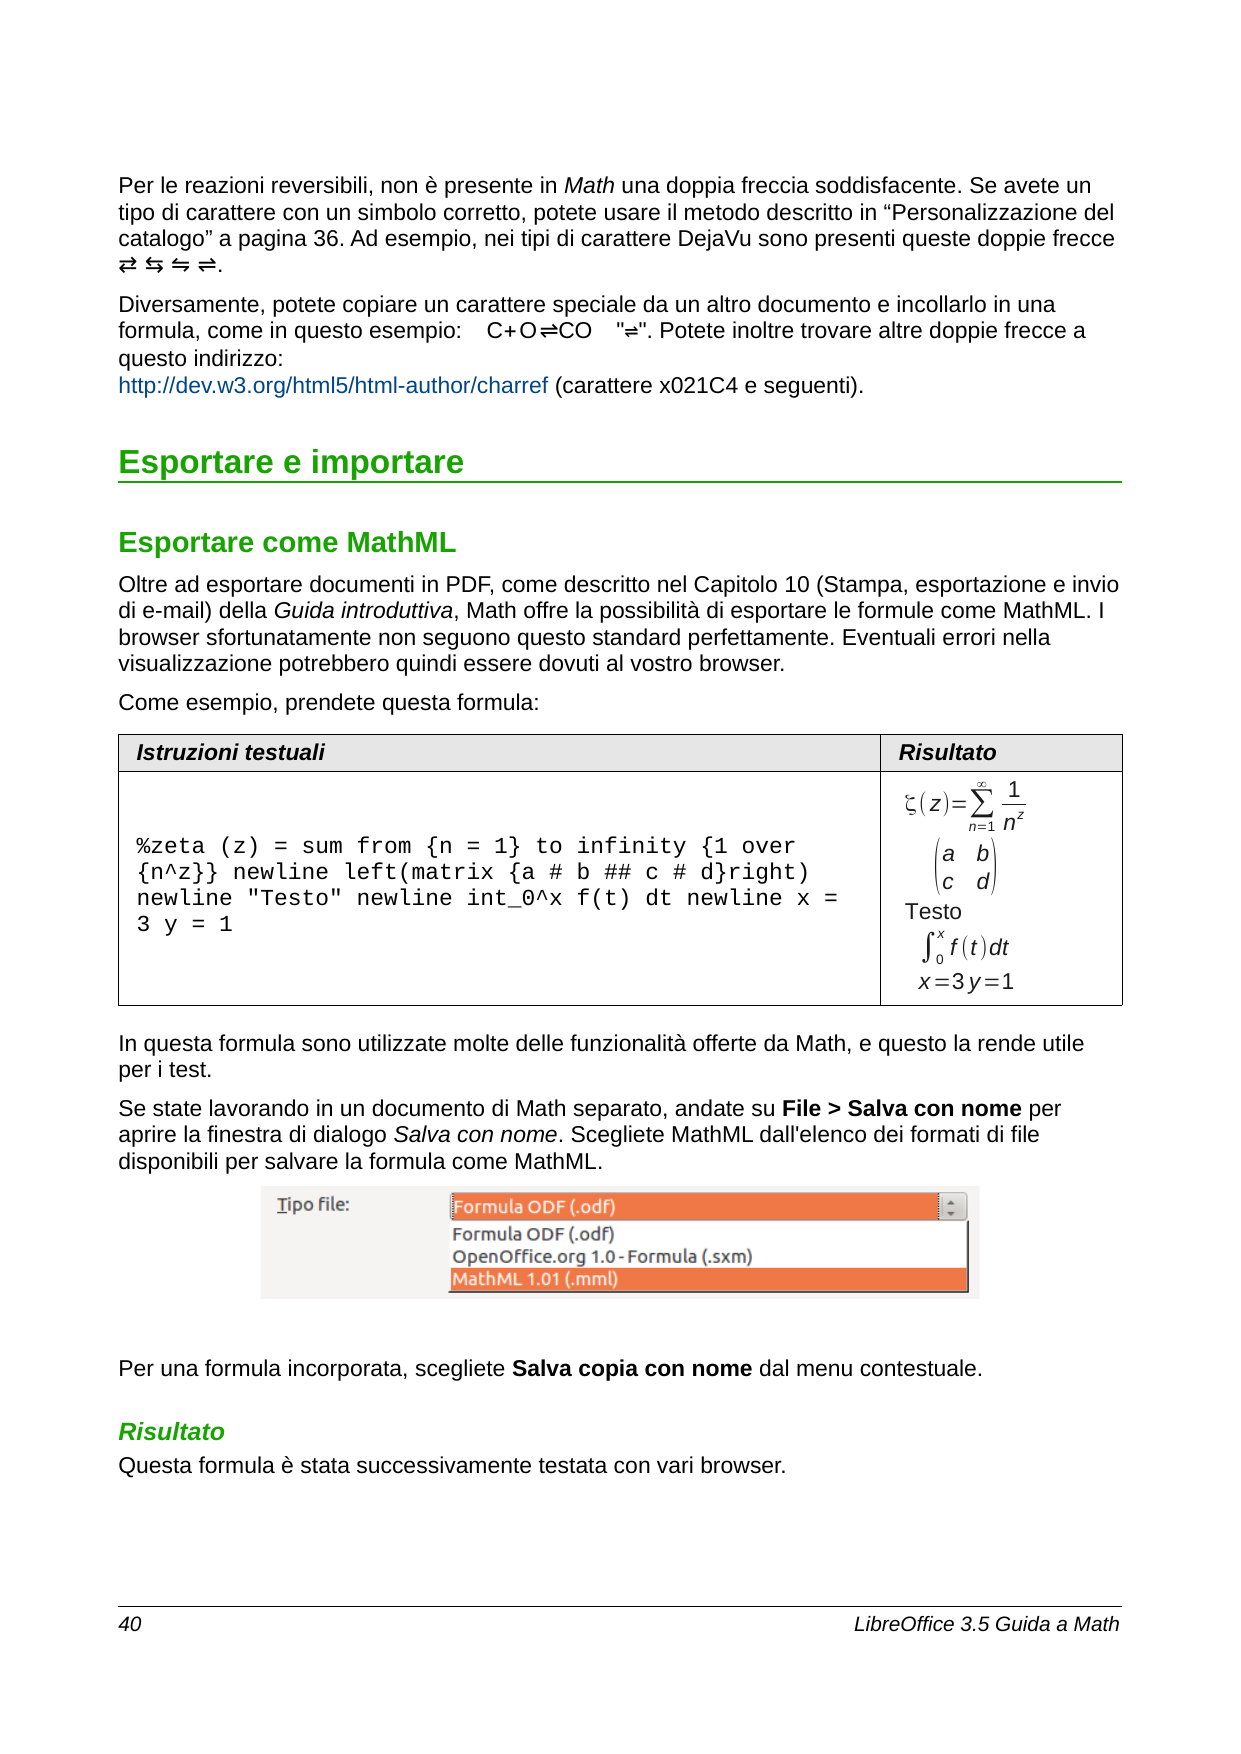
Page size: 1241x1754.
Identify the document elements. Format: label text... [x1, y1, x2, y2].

subtitle Esportare come MathML [118, 525, 1122, 558]
text Diversamente, potete copiare un carattere speciale da un altro documento e incollarlo in una formula, come in questo esempio: "⇌". Potete inoltre trovare altre doppie frecce a questo indirizzo: http://dev.w3.org/html5/html-author/charref (carattere x021C4 e seguenti). [118, 291, 1122, 398]
table_cell %zeta (z) = sum from {n = 1} to infinity {1 over {n^z}} newline left(matrix {a # b ## c # d}right) newline "Testo" newline int_0^x f(t) dt newline x = 3 y = 1 [119, 772, 880, 1005]
text In questa formula sono utilizzate molte delle funzionalità offerte da Math, e questo la rende utile per i test. [118, 1030, 1122, 1083]
text Come esempio, prendete questa formula: [118, 689, 1122, 715]
text Questa formula è stata successivamente testata con vari browser. [118, 1452, 1122, 1478]
text Oltre ad esportare documenti in PDF, come descritto nel Capitolo 10 (Stampa, esportazione e invio di e-mail) della Guida introduttiva, Math offre la possibilità di esportare le formule come MathML. I browser sfortunatamente non seguono questo standard perfettamente. Eventuali errori nella visualizzazione potrebbero quindi essere dovuti al vostro browser. [118, 571, 1122, 676]
table_header Risultato [881, 735, 1122, 771]
text Se state lavorando in un documento di Math separato, andate su File > Salva con nome per aprire la finestra di dialogo Salva con nome. Scegliete MathML dall'elenco dei formati di file disponibili per salvare la formula come MathML. [118, 1095, 1122, 1174]
text Per una formula incorporata, scegliete Salva copia con nome dal menu contestuale. [118, 1355, 1122, 1381]
text Per le reazioni reversibili, non è presente in Math una doppia freccia soddisfacente. Se avete un tipo di carattere con un simbolo corretto, potete usare il metodo descritto in “Personalizzazione del catalogo” a pagina 36. Ad esempio, nei tipi di carattere DejaVu sono presenti queste doppie frecce ⇄ ⇆ ⇋ ⇌. [118, 172, 1122, 278]
table_cell [881, 772, 1122, 1005]
table_header Istruzioni testuali [119, 735, 880, 771]
subtitle Esportare e importare [118, 442, 1122, 481]
picture [260, 1186, 980, 1299]
subtitle Risultato [118, 1417, 1122, 1445]
